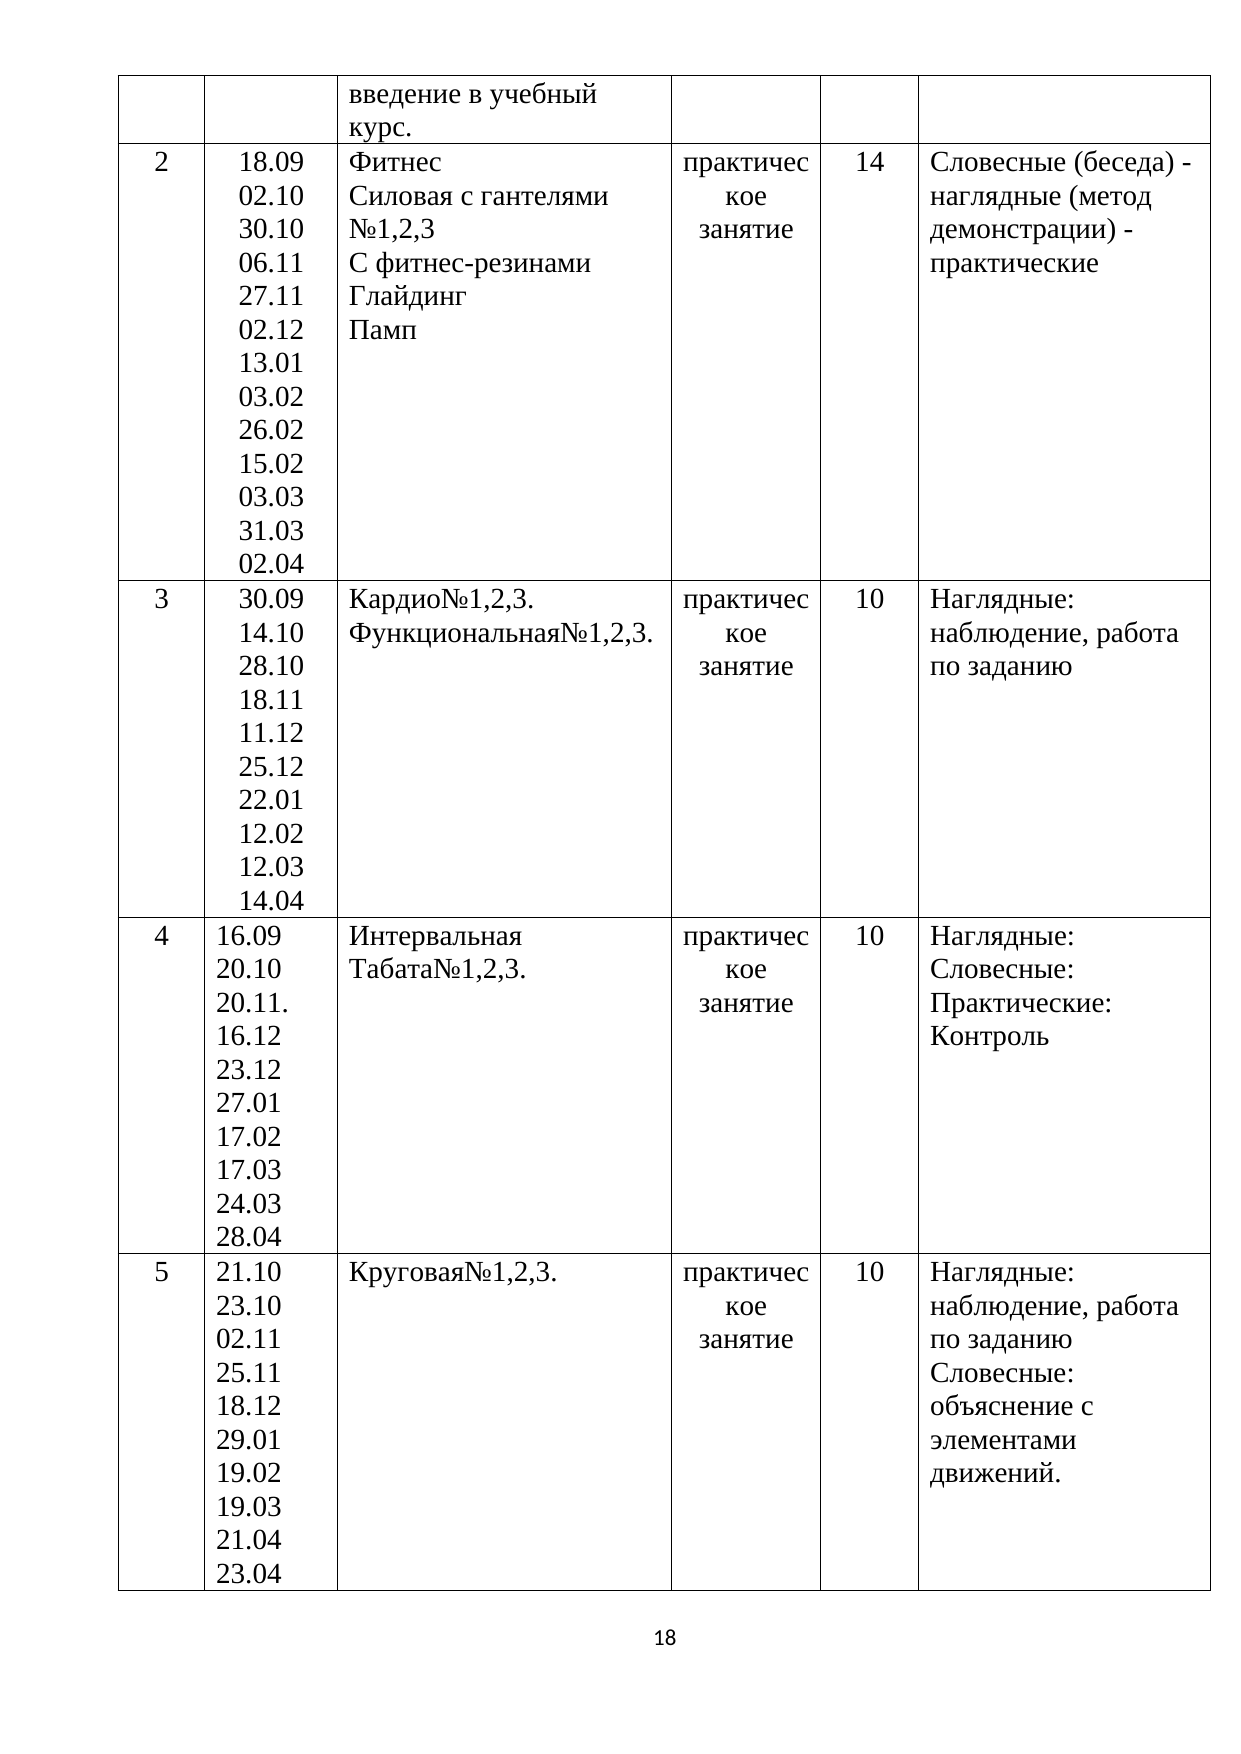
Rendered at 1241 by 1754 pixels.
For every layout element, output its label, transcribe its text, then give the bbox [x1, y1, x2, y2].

table_cell [205, 76, 337, 143]
table_cell 10 [821, 1254, 918, 1589]
table_cell [119, 76, 204, 143]
table_cell Интервальная Табата№1,2,3. [338, 918, 671, 1253]
table_cell 2 [119, 144, 204, 580]
table_cell 10 [821, 581, 918, 917]
table_cell 5 [119, 1254, 204, 1589]
table_cell [919, 76, 1210, 143]
table_cell 16.09 20.10 20.11. 16.12 23.12 27.01 17.02 17.03 24.03 28.04 [205, 918, 337, 1253]
table_cell практическое занятие [672, 1254, 820, 1589]
table_cell практическое занятие [672, 581, 820, 917]
table_cell 4 [119, 918, 204, 1253]
table_cell 30.09 14.10 28.10 18.11 11.12 25.12 22.01 12.02 12.03 14.04 [205, 581, 337, 917]
table_cell введение в учебный курс. [338, 76, 671, 143]
table_cell 14 [821, 144, 918, 580]
table_cell практическое занятие [672, 918, 820, 1253]
table_cell Кардио№1,2,3. Функциональная№1,2,3. [338, 581, 671, 917]
table_cell [821, 76, 918, 143]
table_cell Словесные (беседа) - наглядные (метод демонстрации) - практические [919, 144, 1210, 580]
table_cell Круговая№1,2,3. [338, 1254, 671, 1589]
table_cell 10 [821, 918, 918, 1253]
table_cell практическое занятие [672, 144, 820, 580]
table_cell 18.09 02.10 30.10 06.11 27.11 02.12 13.01 03.02 26.02 15.02 03.03 31.03 02.04 [205, 144, 337, 580]
table_cell [672, 76, 820, 143]
table_cell Фитнес Силовая с гантелями №1,2,3 С фитнес-резинами Глайдинг Памп [338, 144, 671, 580]
table_cell Наглядные: наблюдение, работа по заданию [919, 581, 1210, 917]
table_cell Наглядные: Словесные: Практические: Контроль [919, 918, 1210, 1253]
table_cell 21.10 23.10 02.11 25.11 18.12 29.01 19.02 19.03 21.04 23.04 [205, 1254, 337, 1589]
table_cell 3 [119, 581, 204, 917]
table_cell Наглядные: наблюдение, работа по заданию Словесные: объяснение с элементами движений. [919, 1254, 1210, 1589]
